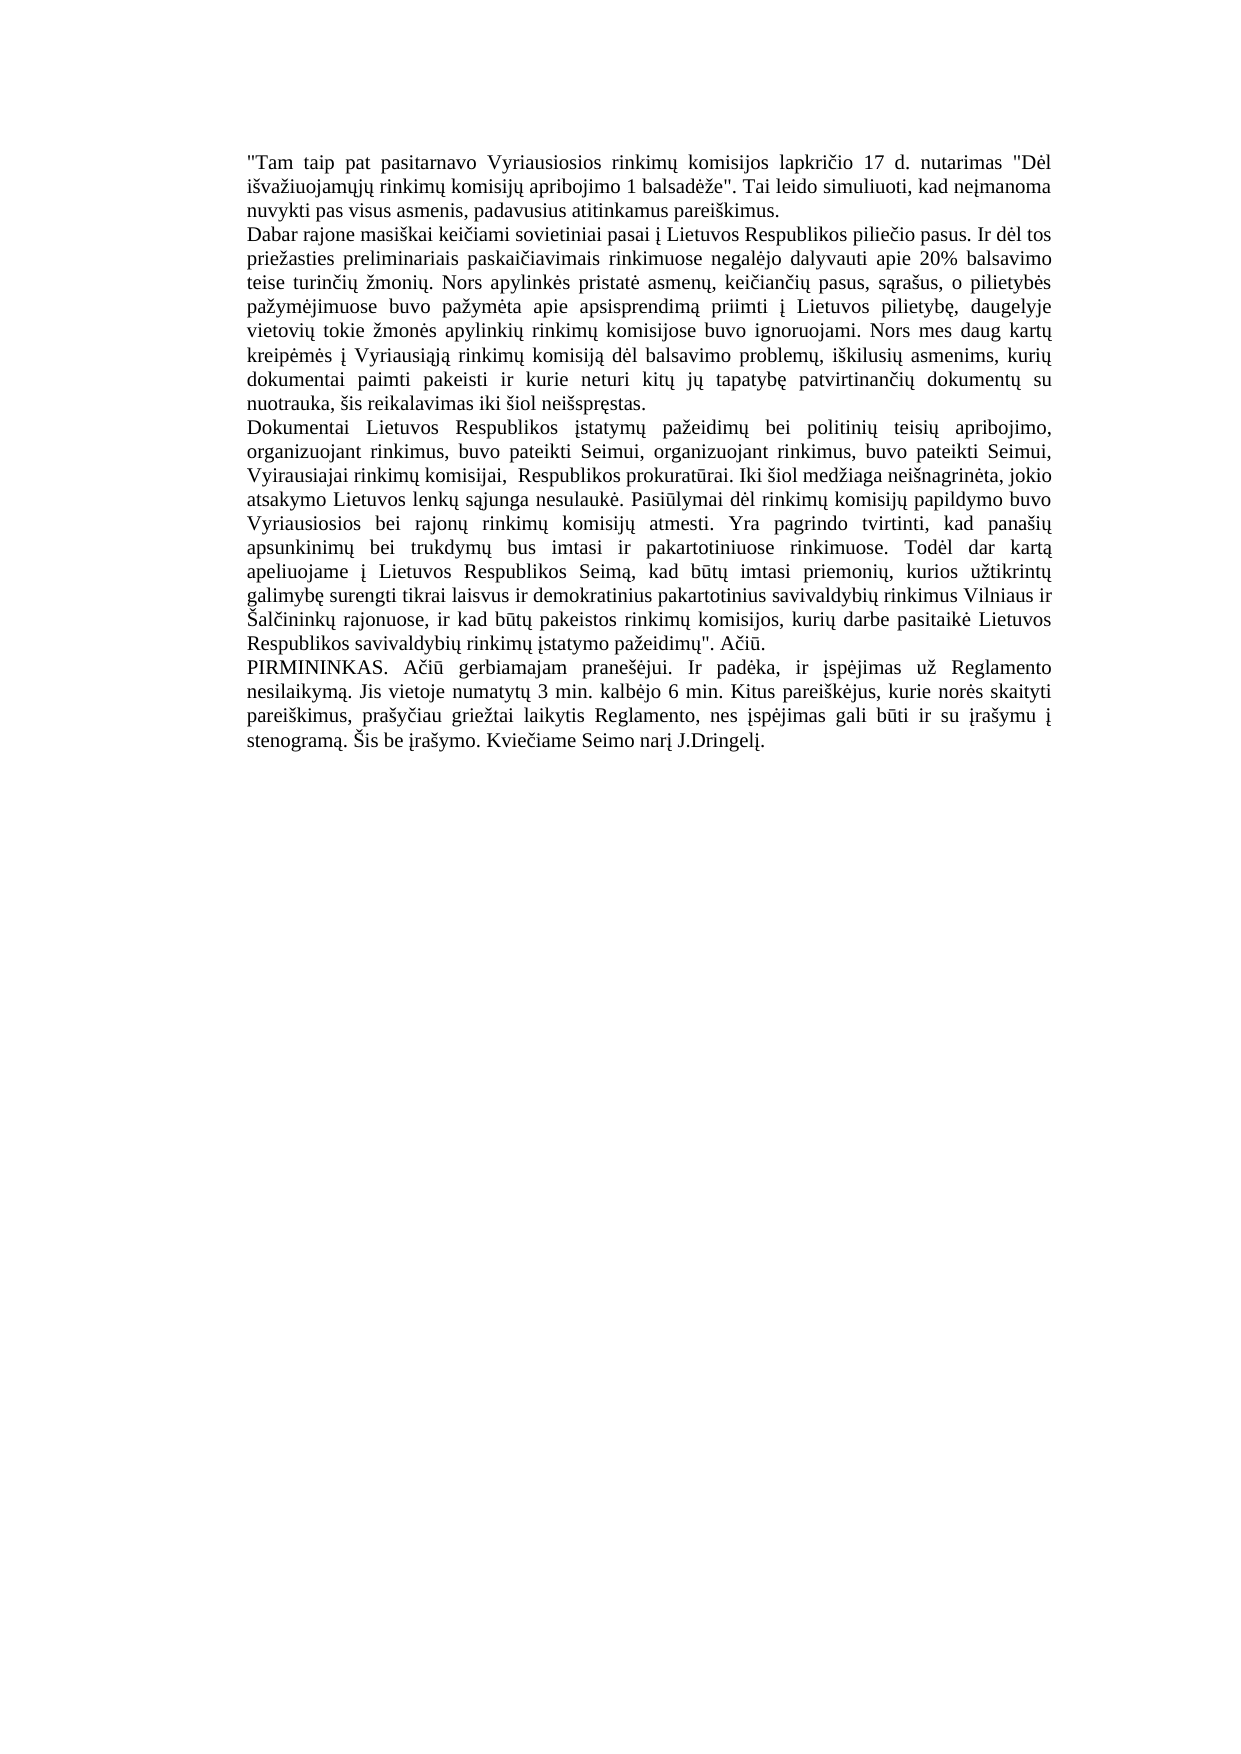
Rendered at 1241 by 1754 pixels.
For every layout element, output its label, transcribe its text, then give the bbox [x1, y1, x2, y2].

text Dabar rajone masiškai keičiami sovietiniai pasai į Lietuvos Respublikos piliečio pasus. Ir dėl tos priežasties preliminariais paskaičiavimais rinkimuose negalėjo dalyvauti apie 20% balsavimo teise turinčių žmonių. Nors apylinkės pristatė asmenų, keičiančių pasus, sąrašus, o pilietybės pažymėjimuose buvo pažymėta apie apsisprendimą priimti į Lietuvos pilietybę, daugelyje vietovių tokie žmonės apylinkių rinkimų komisijose buvo ignoruojami. Nors mes daug kartų kreipėmės į Vyriausiąją rinkimų komisiją dėl balsavimo problemų, iškilusių asmenims, kurių dokumentai paimti pakeisti ir kurie neturi kitų jų tapatybę patvirtinančių dokumentų su nuotrauka, šis reikalavimas iki šiol neišspręstas. [247, 222, 1053, 415]
text PIRMININKAS. Ačiū gerbiamajam pranešėjui. Ir padėka, ir įspėjimas už Reglamento nesilaikymą. Jis vietoje numatytų 3 min. kalbėjo 6 min. Kitus pareiškėjus, kurie norės skaityti pareiškimus, prašyčiau griežtai laikytis Reglamento, nes įspėjimas gali būti ir su įrašymu į stenogramą. Šis be įrašymo. Kviečiame Seimo narį J.Dringelį. [247, 655, 1053, 752]
text "Tam taip pat pasitarnavo Vyriausiosios rinkimų komisijos lapkričio 17 d. nutarimas "Dėl išvažiuojamųjų rinkimų komisijų apribojimo 1 balsadėže". Tai leido simuliuoti, kad neįmanoma nuvykti pas visus asmenis, padavusius atitinkamus pareiškimus. [247, 150, 1053, 222]
text Dokumentai Lietuvos Respublikos įstatymų pažeidimų bei politinių teisių apribojimo, organizuojant rinkimus, buvo pateikti Seimui, organizuojant rinkimus, buvo pateikti Seimui, Vyirausiajai rinkimų komisijai, Respublikos prokuratūrai. Iki šiol medžiaga neišnagrinėta, jokio atsakymo Lietuvos lenkų sąjunga nesulaukė. Pasiūlymai dėl rinkimų komisijų papildymo buvo Vyriausiosios bei rajonų rinkimų komisijų atmesti. Yra pagrindo tvirtinti, kad panašių apsunkinimų bei trukdymų bus imtasi ir pakartotiniuose rinkimuose. Todėl dar kartą apeliuojame į Lietuvos Respublikos Seimą, kad būtų imtasi priemonių, kurios užtikrintų galimybę surengti tikrai laisvus ir demokratinius pakartotinius savivaldybių rinkimus Vilniaus ir Šalčininkų rajonuose, ir kad būtų pakeistos rinkimų komisijos, kurių darbe pasitaikė Lietuvos Respublikos savivaldybių rinkimų įstatymo pažeidimų". Ačiū. [247, 415, 1053, 655]
